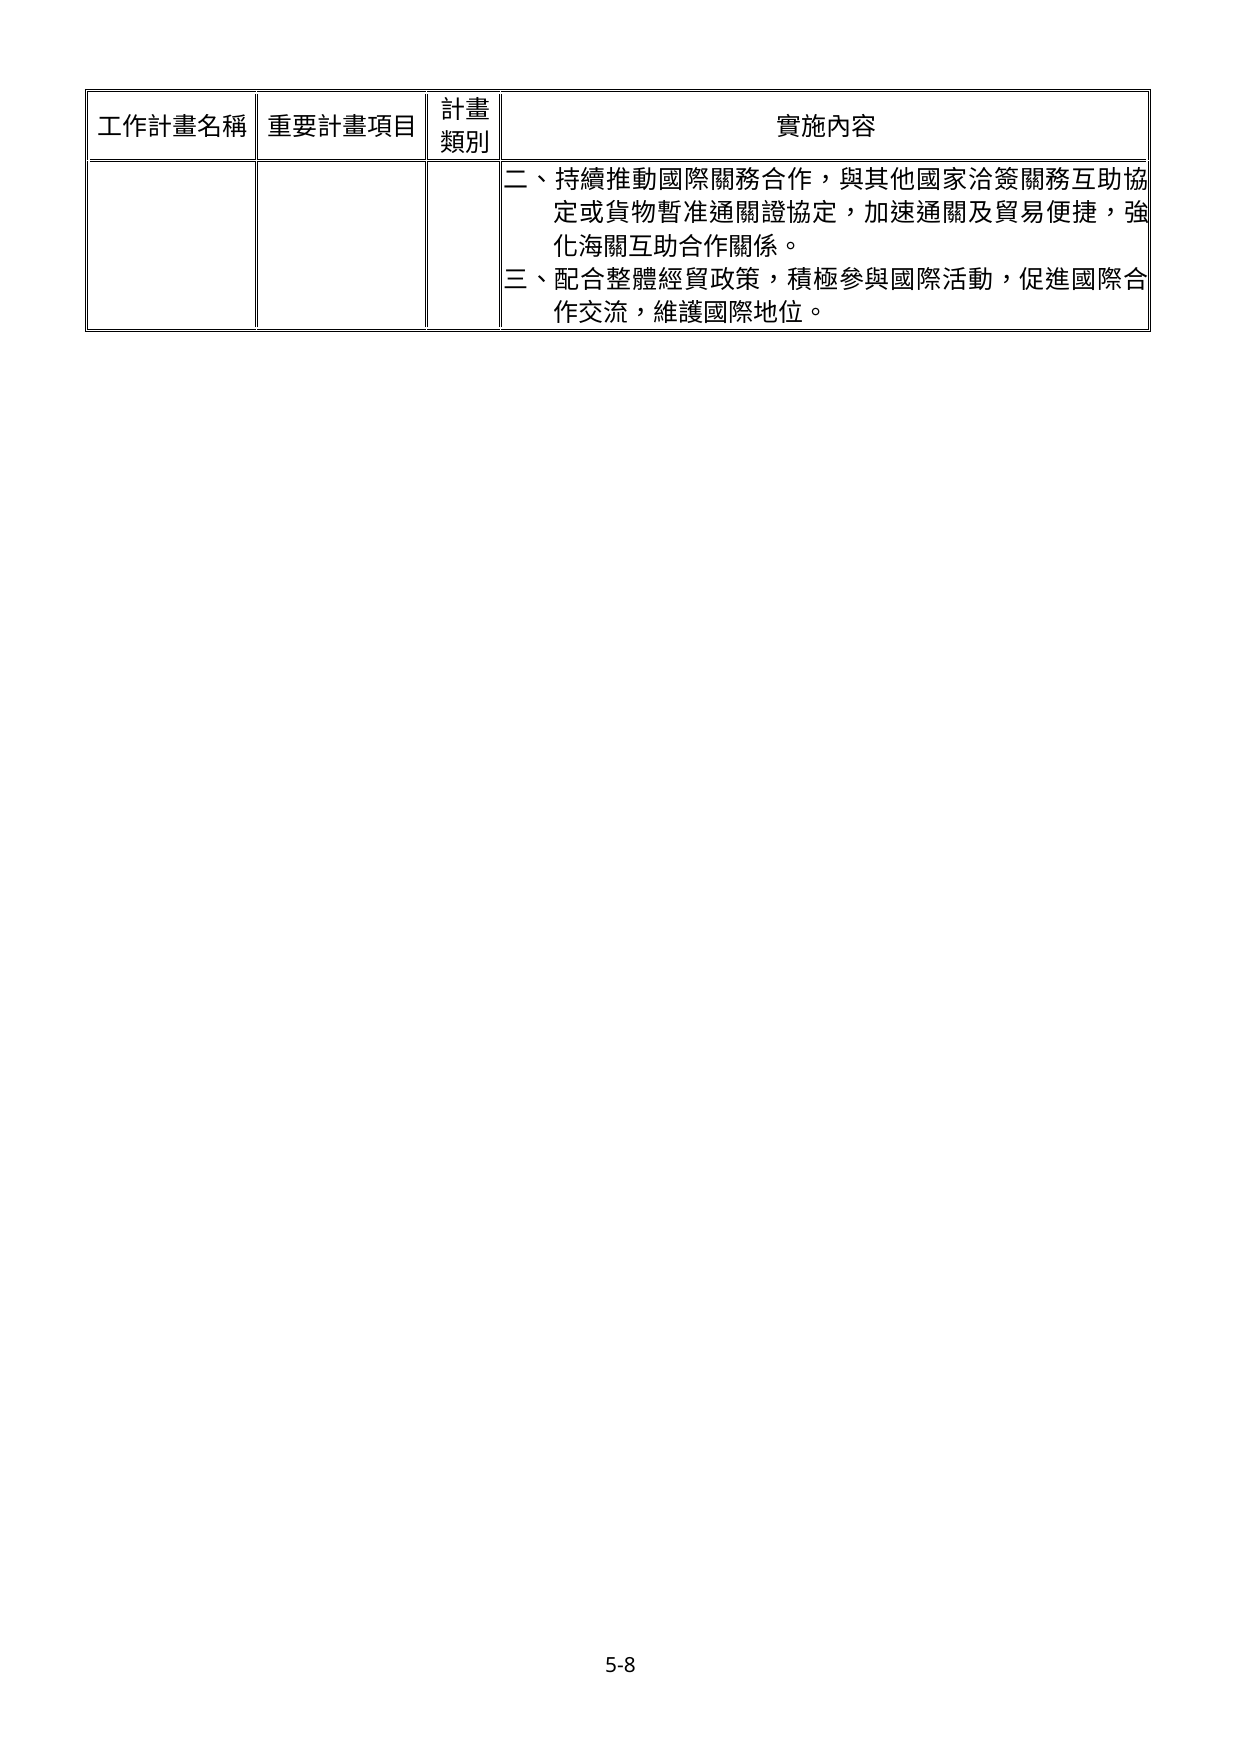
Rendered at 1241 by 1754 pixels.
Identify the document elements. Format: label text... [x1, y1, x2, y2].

table_cell [88, 159, 256, 328]
table_header 計畫類別 [427, 92, 501, 158]
table_header 工作計畫名稱 [88, 92, 256, 158]
table_header 實施內容 [501, 92, 1148, 158]
table_cell [427, 162, 501, 328]
table_cell 二、持續推動國際關務合作，與其他國家洽簽關務互助協定或貨物暫准通關證協定，加速通關及貿易便捷，強化海關互助合作關係。 三、配合整體經貿政策，積極參與國際活動，促進國際合作交流，維護國際地位。 [501, 159, 1148, 328]
table_header 重要計畫項目 [256, 92, 427, 158]
table_cell [256, 162, 427, 328]
